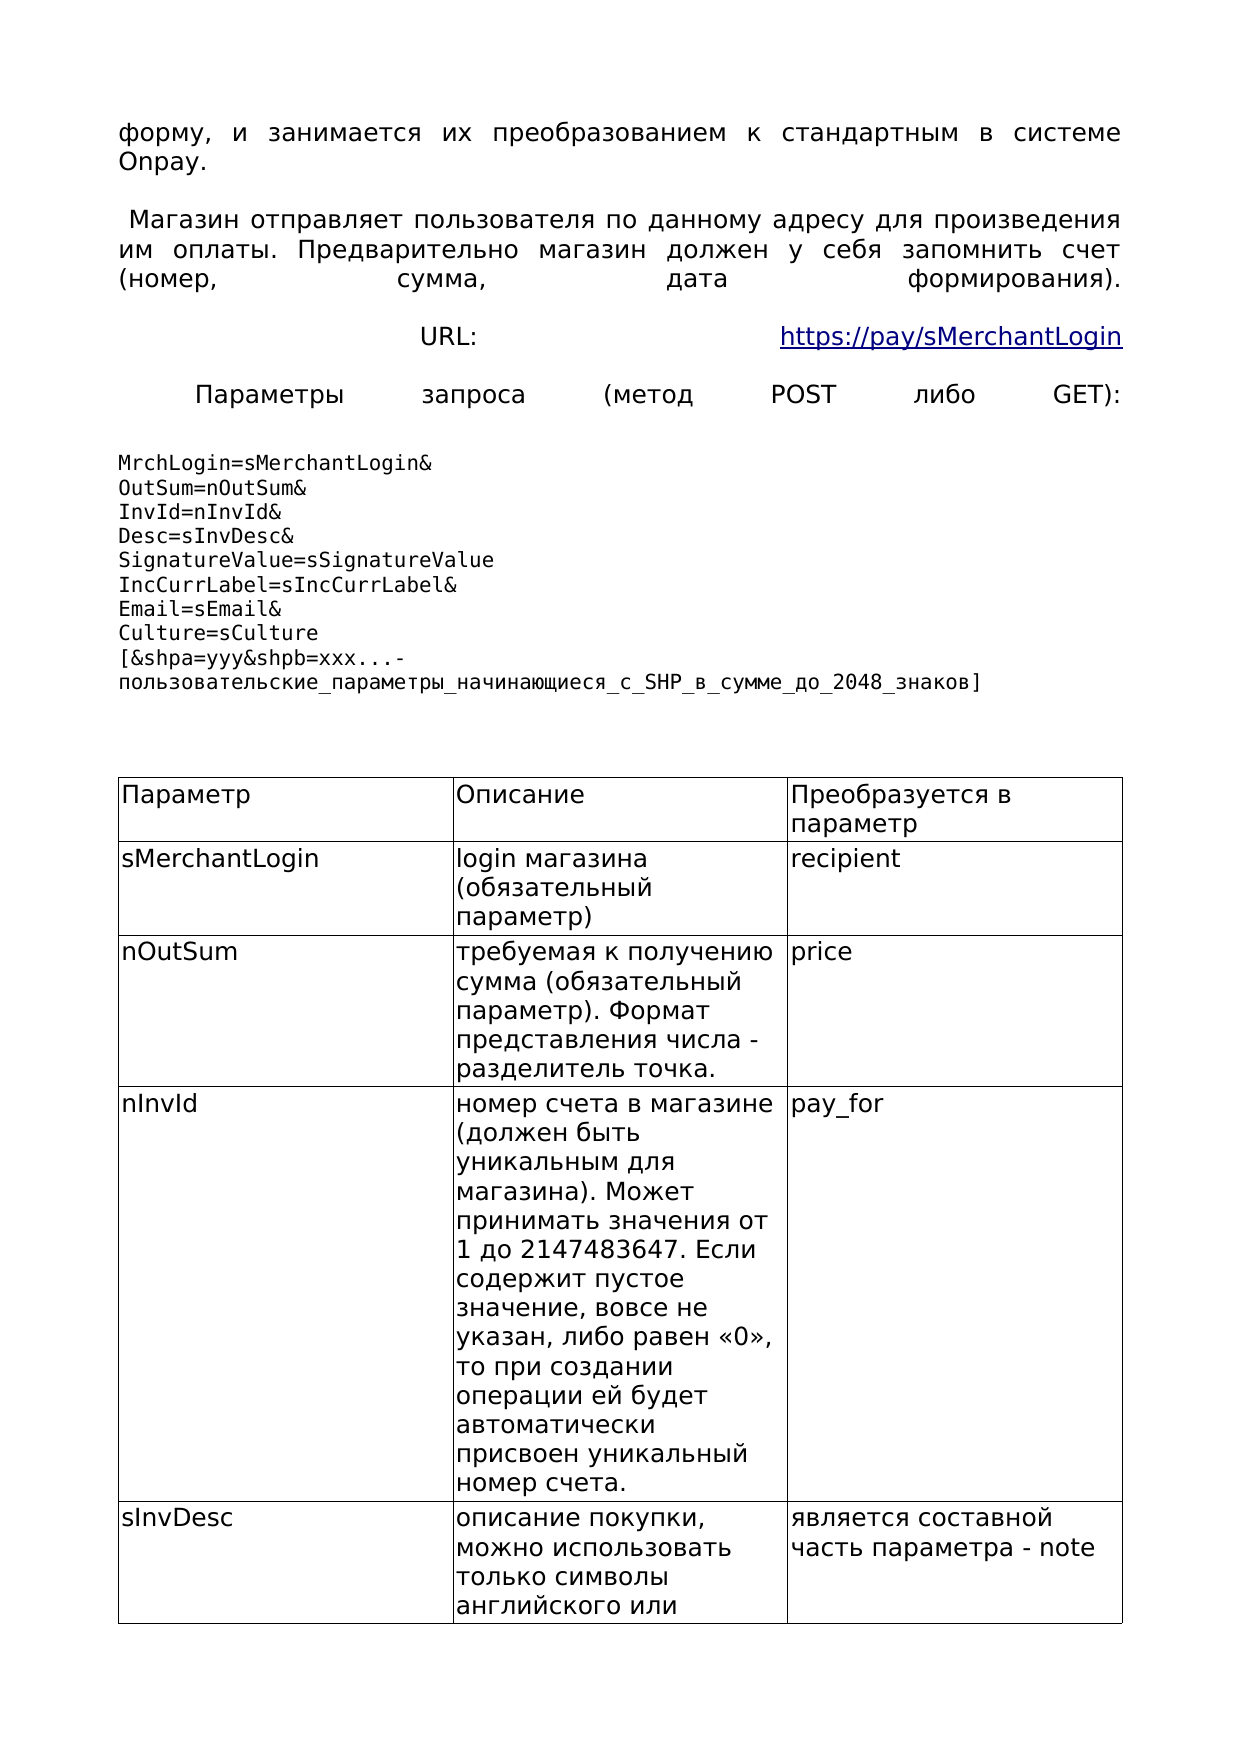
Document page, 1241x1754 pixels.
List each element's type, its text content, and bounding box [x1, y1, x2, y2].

table_cell nInvId [119, 1087, 453, 1501]
text форму, и занимается их преобразованием к стандартным в системе Onpay. Магазин отправляет пользователя по данному адресу для произведения им оплаты. Предварительно магазин должен у себя запомнить счет (номер, сумма, дата формирования). URL: https://pay/sMerchantLogin Параметры запроса (метод POST либо GET): [118, 118, 1122, 439]
table_header Преобразуется в параметр [788, 778, 1122, 841]
table_header Параметр [119, 778, 453, 841]
table_cell описание покупки, можно использовать только символы английского или [454, 1502, 787, 1623]
table_cell sInvDesc [119, 1502, 453, 1623]
table_cell login магазина (обязательный параметр) [454, 842, 787, 934]
text MrchLogin=sMerchantLogin& OutSum=nOutSum& InvId=nInvId& Desc=sInvDesc& SignatureValue=sSignatureValue IncCurrLabel=sIncCurrLabel& Email=sEmail& Culture=sCulture [&shpa=yyy&shpb=xxx...-пользовательские_параметры_начинающиеся_с_SHP_в_сумме_до_2048_знаков] [118, 451, 1122, 694]
table_cell nOutSum [119, 936, 453, 1086]
table_header Описание [454, 778, 787, 841]
table_cell является составной часть параметра - note [788, 1502, 1122, 1623]
table_cell pay_for [788, 1087, 1122, 1501]
table_cell sMerchantLogin [119, 842, 453, 934]
table_cell номер счета в магазине (должен быть уникальным для магазина). Может принимать значения от 1 до 2147483647. Если содержит пустое значение, вовсе не указан, либо равен «0», то при создании операции ей будет автоматически присвоен уникальный номер счета. [454, 1087, 787, 1501]
table_cell требуемая к получению сумма (обязательный параметр). Формат представления числа - разделитель точка. [454, 936, 787, 1086]
table_cell price [788, 936, 1122, 1086]
table_cell recipient [788, 842, 1122, 934]
